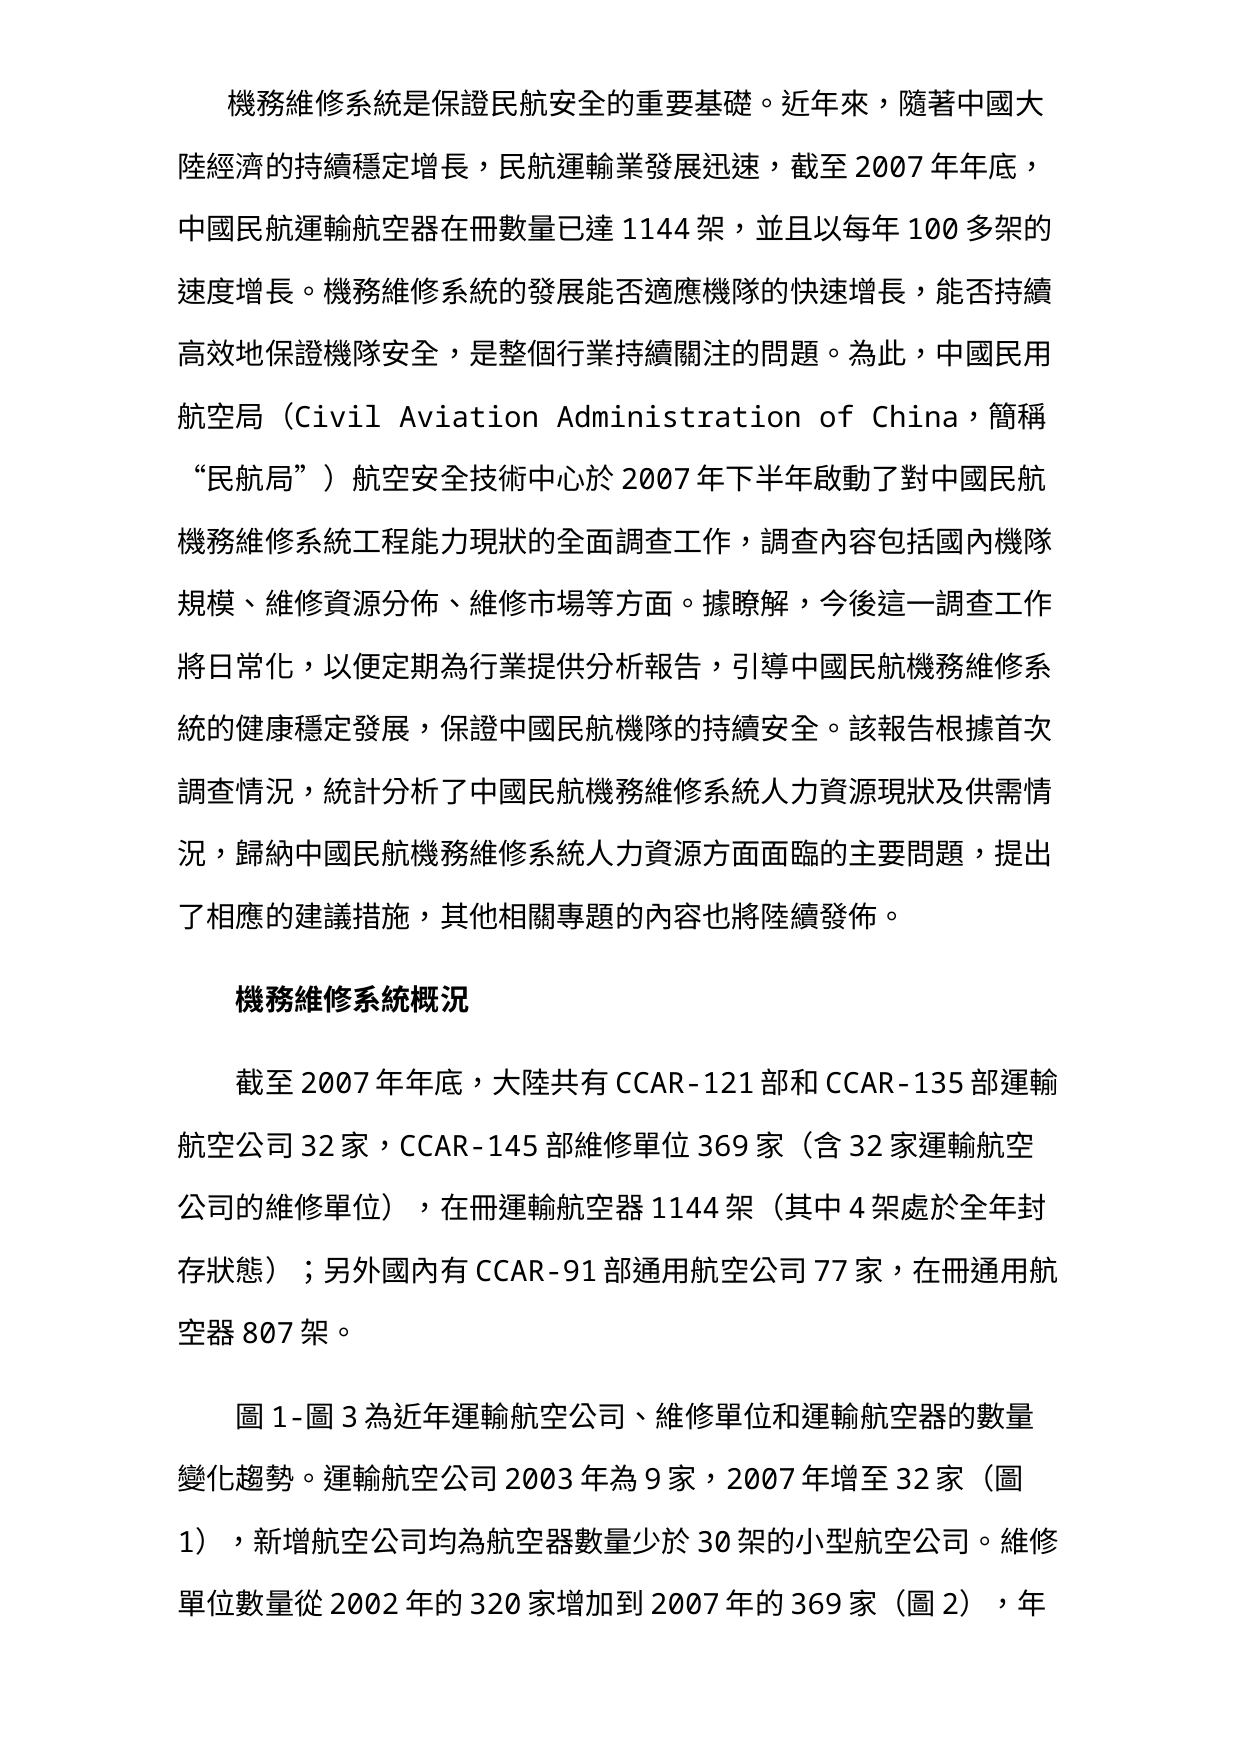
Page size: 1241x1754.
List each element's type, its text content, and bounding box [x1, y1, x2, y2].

text 截至2007年年底，大陸共有CCAR-121部和CCAR-135部運輸航空公司32家，CCAR-145部維修單位369家（含32家運輸航空公司的維修單位），在冊運輸航空器1144架（其中4架處於全年封存狀態）；另外國內有CCAR-91部通用航空公司77家，在冊通用航空器807架。 [177, 1039, 1063, 1352]
text 機務維修系統是保證民航安全的重要基礎。近年來，隨著中國大陸經濟的持續穩定增長，民航運輸業發展迅速，截至2007年年底，中國民航運輸航空器在冊數量已達1144架，並且以每年100多架的速度增長。機務維修系統的發展能否適應機隊的快速增長，能否持續高效地保證機隊安全，是整個行業持續關注的問題。為此，中國民用航空局（Civil Aviation Administration of China，簡稱“民航局”）航空安全技術中心於2007年下半年啟動了對中國民航機務維修系統工程能力現狀的全面調查工作，調查內容包括國內機隊規模、維修資源分佈、維修市場等方面。據瞭解，今後這一調查工作將日常化，以便定期為行業提供分析報告，引導中國民航機務維修系統的健康穩定發展，保證中國民航機隊的持續安全。該報告根據首次調查情況，統計分析了中國民航機務維修系統人力資源現狀及供需情況，歸納中國民航機務維修系統人力資源方面面臨的主要問題，提出了相應的建議措施，其他相關專題的內容也將陸續發佈。 [177, 60, 1063, 935]
text 圖1-圖3為近年運輸航空公司、維修單位和運輸航空器的數量變化趨勢。運輸航空公司2003年為9家，2007年增至32家（圖1），新增航空公司均為航空器數量少於30架的小型航空公司。維修單位數量從2002年的320家增加到2007年的369家（圖2），年均增長2.2%，處於平穩增長態勢。在冊運輸航空器數量持續快速增長，1997年為458架，2007年達到1144架（圖3），10年來年均增長速度達到9.6%。目前通用航空仍然處於發展的初級階段，通用航空機隊規模小，雖然其維修工作也由CCAR-145部維修單位承擔，但維修工作量相對運輸航空機隊較小，因此只考慮運輸航空器數量，通用航空器數量不列計，以上處理不會對結論產生實質影響。 [177, 1373, 1063, 1623]
text 機務維修系統概況 [177, 956, 1063, 1019]
